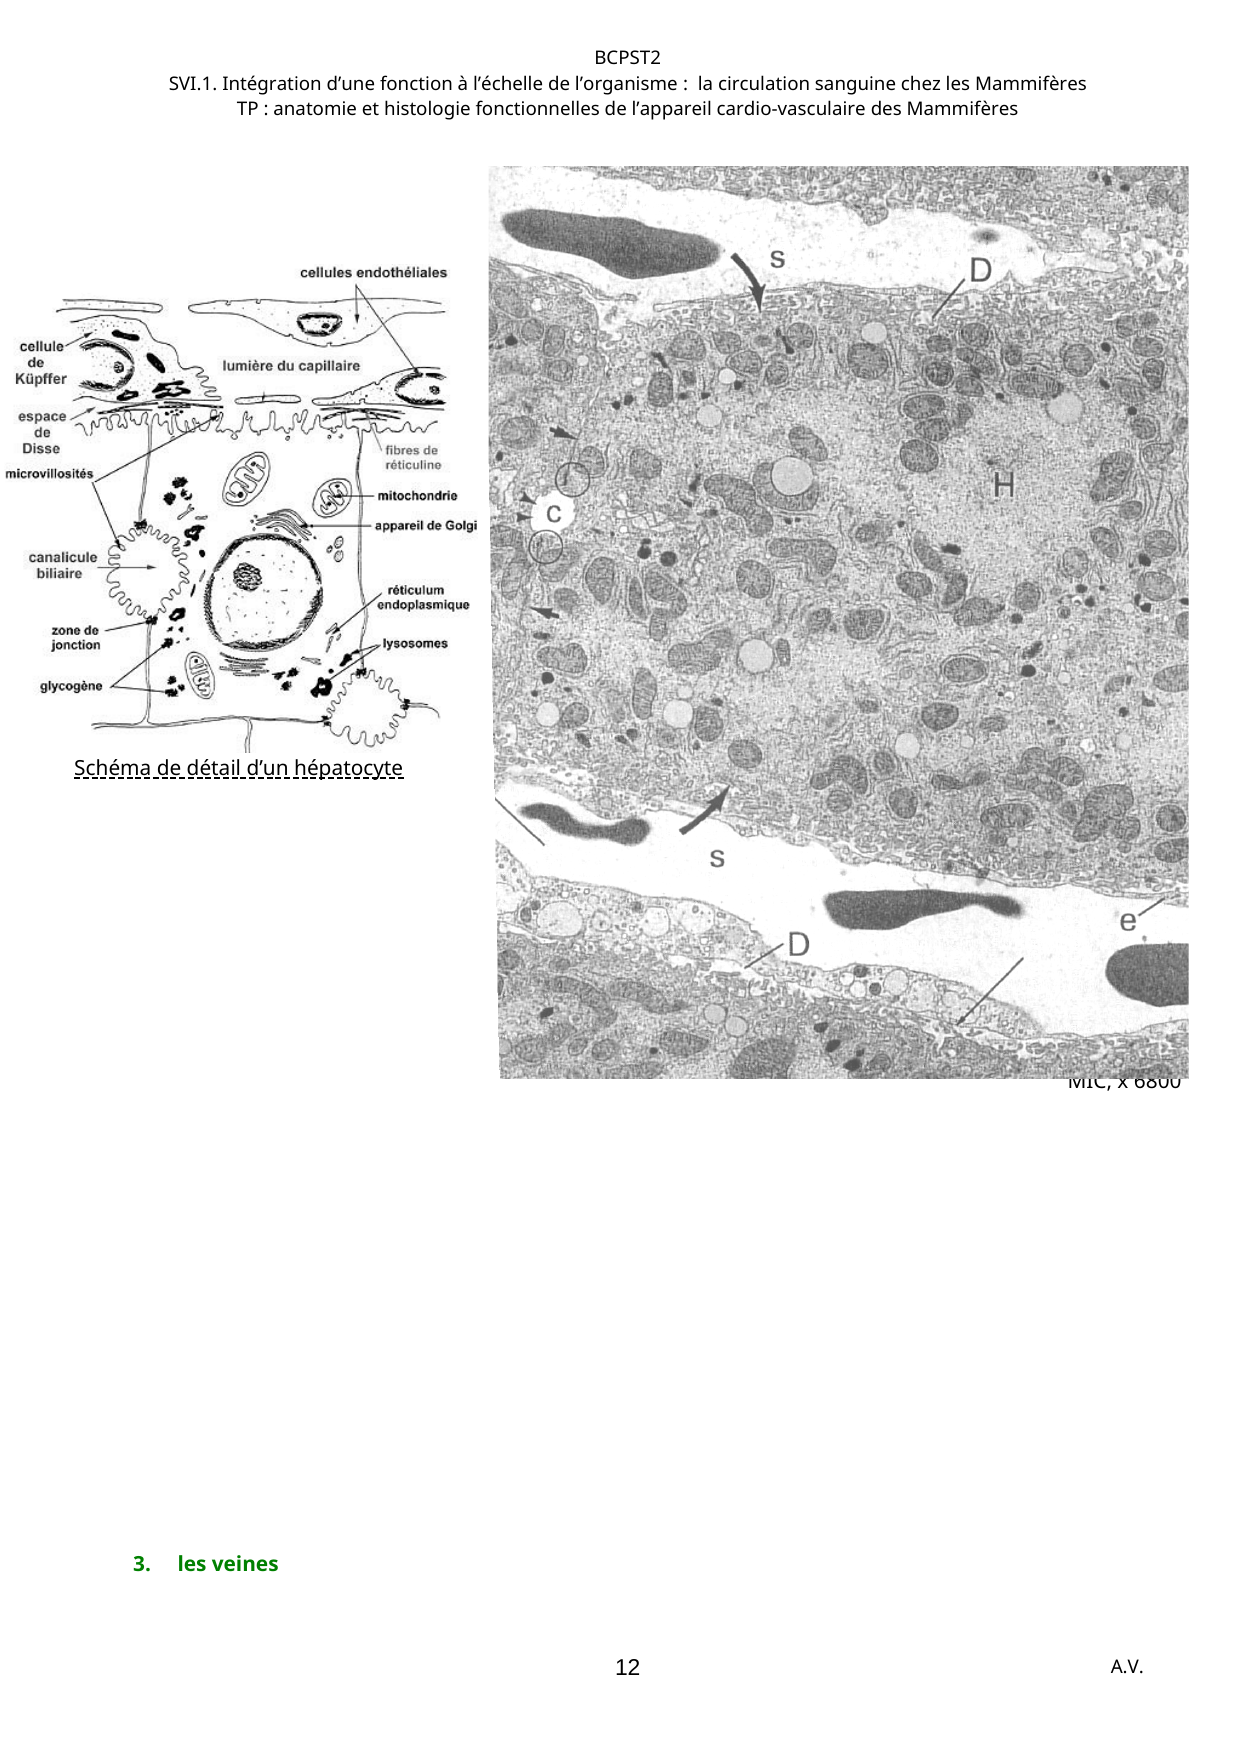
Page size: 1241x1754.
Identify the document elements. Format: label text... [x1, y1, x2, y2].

text Schéma de détail d’un hépatocyte [74, 753, 488, 782]
picture [4, 264, 478, 753]
text MIC, x 6800 [74, 1066, 1181, 1094]
picture [488, 166, 1189, 1079]
list les veines [133, 1549, 1181, 1578]
